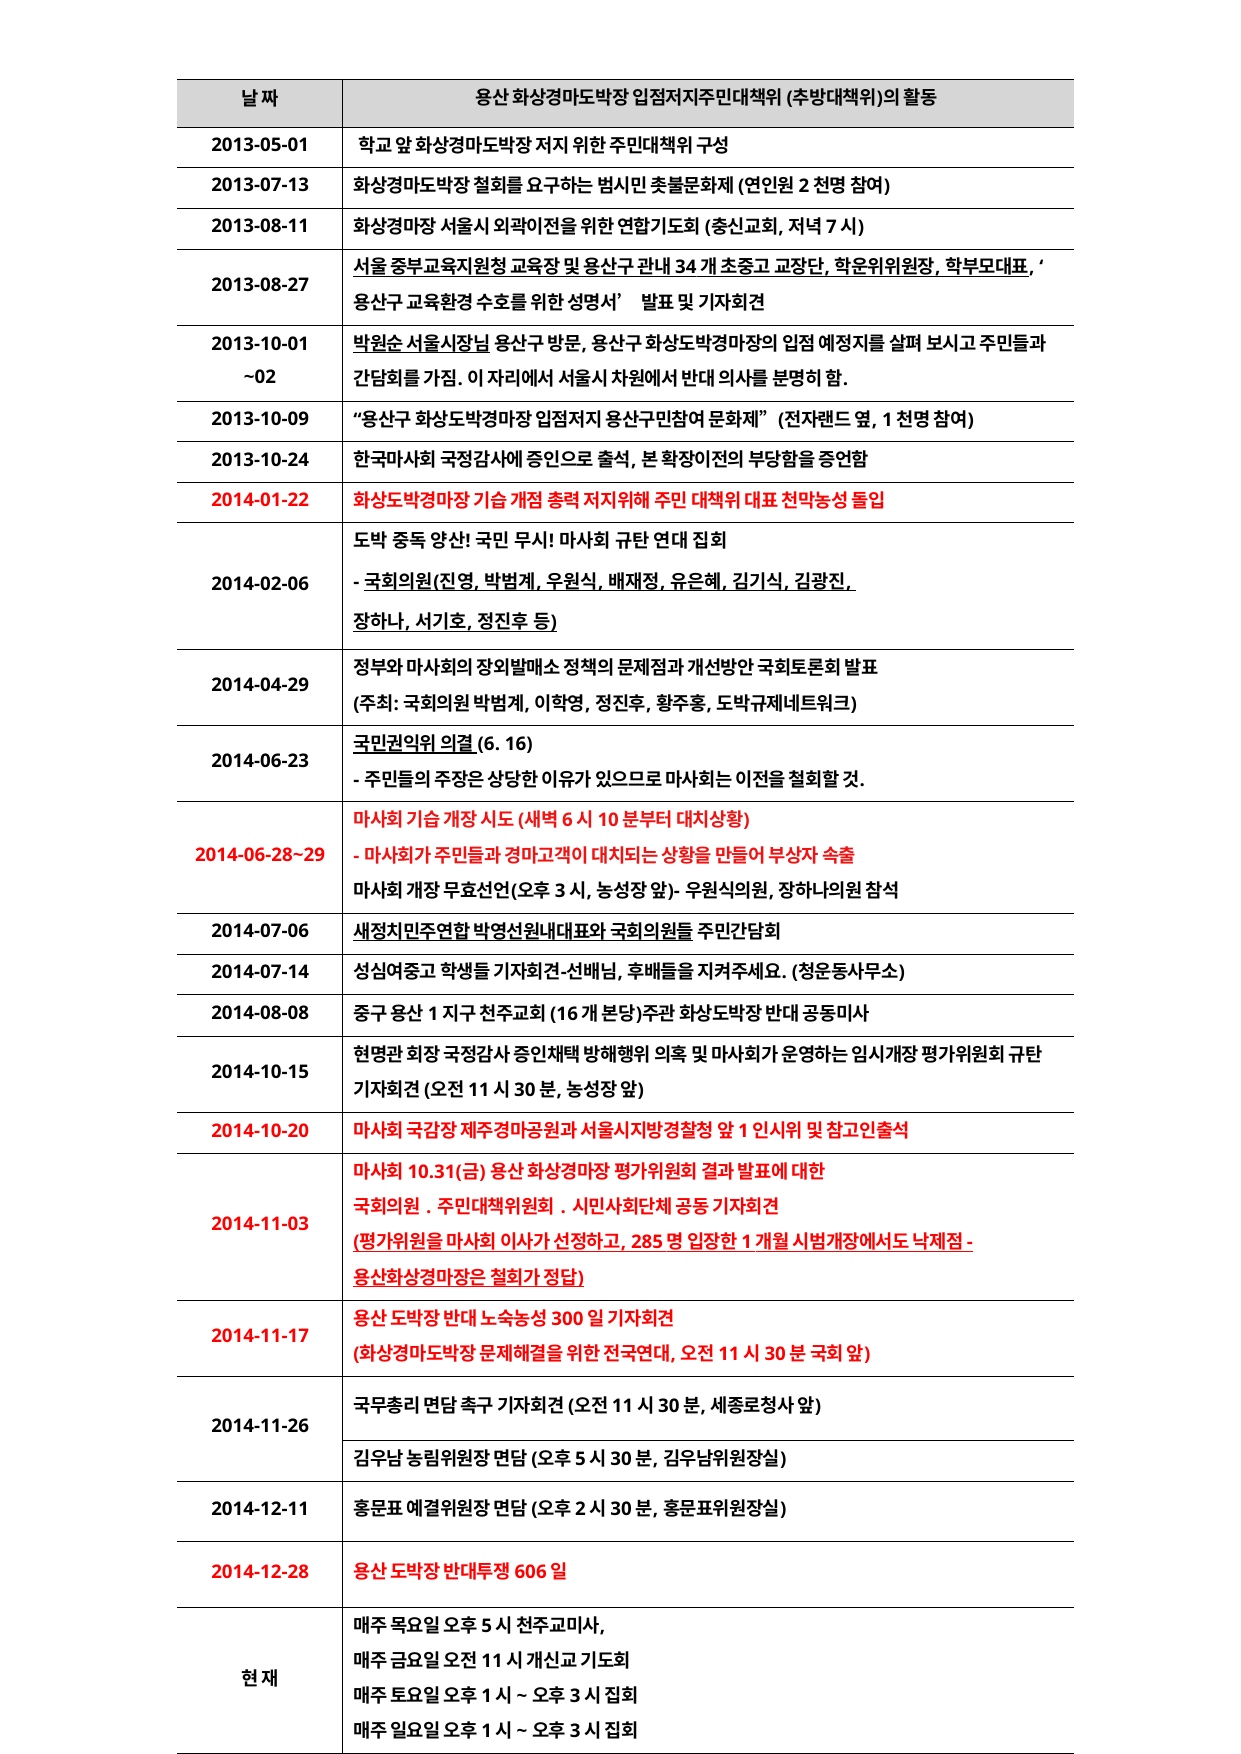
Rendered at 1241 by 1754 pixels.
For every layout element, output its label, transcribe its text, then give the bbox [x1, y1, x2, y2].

table_header 날 짜 [177, 80, 342, 127]
table_cell 화상도박경마장 기습 개점 총력 저지위해 주민 대책위 대표 천막농성 돌입 [343, 483, 1074, 522]
table_cell 2014-12-28 [177, 1542, 342, 1607]
table_cell 2013-07-13 [177, 168, 342, 208]
table_header 용산 화상경마도박장 입점저지주민대책위 (추방대책위)의 활동 [343, 80, 1074, 127]
table_cell 화상경마장 서울시 외곽이전을 위한 연합기도회 (충신교회, 저녁 7시) [343, 209, 1074, 248]
table_cell 한국마사회 국정감사에 증인으로 출석, 본 확장이전의 부당함을 증언함 [343, 442, 1074, 482]
table_cell 마사회 10.31(금) 용산 화상경마장 평가위원회 결과 발표에 대한 국회의원 ․ 주민대책위원회 ․ 시민사회단체 공동 기자회견 (평가위원을 마사회 이사가 선정하고, 285명 입장한 1개월 시범개장에서도 낙제점 -용산화상경마장은 철회가 정답) [343, 1154, 1074, 1299]
table_cell “용산구 화상도박경마장 입점저지 용산구민참여 문화제”(전자랜드 옆, 1천명 참여) [343, 402, 1074, 441]
table_cell 현명관 회장 국정감사 증인채택 방해행위 의혹 및 마사회가 운영하는 임시개장 평가위원회 규탄 기자회견 (오전 11시 30분, 농성장 앞) [343, 1037, 1074, 1112]
table_cell 용산 도박장 반대 노숙농성 300일 기자회견 (화상경마도박장 문제해결을 위한 전국연대, 오전 11시 30분 국회 앞) [343, 1301, 1074, 1376]
table_cell 정부와 마사회의 장외발매소 정책의 문제점과 개선방안 국회토론회 발표 (주최: 국회의원 박범계, 이학영, 정진후, 황주홍, 도박규제네트워크) [343, 650, 1074, 725]
table_cell 2013-10-09 [177, 402, 342, 441]
table_cell 2014-11-17 [177, 1301, 342, 1376]
table_cell 도박 중독 양산! 국민 무시! 마사회 규탄 연대 집회 - 국회의원(진영, 박범계, 우원식, 배재정, 유은혜, 김기식, 김광진, 장하나, 서기호, 정진후 등) [343, 523, 1074, 649]
table_cell 홍문표 예결위원장 면담 (오후 2시 30분, 홍문표위원장실) [343, 1482, 1074, 1541]
table_cell 마사회 국감장 제주경마공원과 서울시지방경찰청 앞 1인시위 및 참고인출석 [343, 1113, 1074, 1153]
table_cell 2014-02-06 [177, 523, 342, 649]
table_cell 2014-01-22 [177, 483, 342, 522]
table_cell 마사회 기습 개장 시도 (새벽 6시 10분부터 대치상황) - 마사회가 주민들과 경마고객이 대치되는 상황을 만들어 부상자 속출 마사회 개장 무효선언(오후 3시, 농성장 앞)- 우원식의원, 장하나의원 참석 [343, 802, 1074, 913]
table_cell 2014-08-08 [177, 995, 342, 1036]
table_cell 2013-08-11 [177, 209, 342, 248]
table_cell 2013-05-01 [177, 128, 342, 167]
table_cell 2014-06-23 [177, 726, 342, 801]
table_cell 김우남 농림위원장 면담 (오후 5시 30분, 김우남위원장실) [343, 1441, 1074, 1481]
table_cell 새정치민주연합 박영선원내대표와 국회의원들 주민간담회 [343, 914, 1074, 953]
table_cell 현 재 [177, 1608, 342, 1753]
table_cell 국민권익위 의결 (6. 16) - 주민들의 주장은 상당한 이유가 있으므로 마사회는 이전을 철회할 것. [343, 726, 1074, 801]
table_cell 2014-11-26 [177, 1377, 342, 1481]
table_cell 2014-07-14 [177, 955, 342, 994]
table_cell 2013-08-27 [177, 250, 342, 324]
table_cell 서울 중부교육지원청 교육장 및 용산구 관내 34개 초중고 교장단, 학운위위원장, 학부모대표, ‘용산구 교육환경 수호를 위한 성명서’ 발표 및 기자회견 [343, 250, 1074, 324]
table_cell 2014-07-06 [177, 914, 342, 953]
table_cell 매주 목요일 오후 5시 천주교미사, 매주 금요일 오전11시 개신교 기도회 매주 토요일 오후 1시 ~ 오후 3시 집회 매주 일요일 오후 1시 ~ 오후 3시 집회 [343, 1608, 1074, 1753]
table_cell 성심여중고 학생들 기자회견-선배님, 후배들을 지켜주세요. (청운동사무소) [343, 955, 1074, 994]
table_cell 국무총리 면담 촉구 기자회견 (오전 11시 30분, 세종로청사 앞) [343, 1377, 1074, 1440]
table_cell 2014-11-03 [177, 1154, 342, 1299]
table_cell 2014-06-28~29 [177, 802, 342, 913]
table_cell 박원순 서울시장님 용산구 방문, 용산구 화상도박경마장의 입점 예정지를 살펴 보시고 주민들과 간담회를 가짐. 이 자리에서 서울시 차원에서 반대 의사를 분명히 함. [343, 326, 1074, 401]
table_cell 2014-12-11 [177, 1482, 342, 1541]
table_cell 2014-10-20 [177, 1113, 342, 1153]
table_cell 2013-10-01 ~02 [177, 326, 342, 401]
table_cell 학교 앞 화상경마도박장 저지 위한 주민대책위 구성 [343, 128, 1074, 167]
table_cell 중구 용산1지구 천주교회 (16개 본당)주관 화상도박장 반대 공동미사 [343, 995, 1074, 1036]
table_cell 화상경마도박장 철회를 요구하는 범시민 촛불문화제 (연인원 2천명 참여) [343, 168, 1074, 208]
table_cell 2014-04-29 [177, 650, 342, 725]
table_cell 2013-10-24 [177, 442, 342, 482]
table_cell 용산 도박장 반대투쟁 606일 [343, 1542, 1074, 1607]
table_cell 2014-10-15 [177, 1037, 342, 1112]
